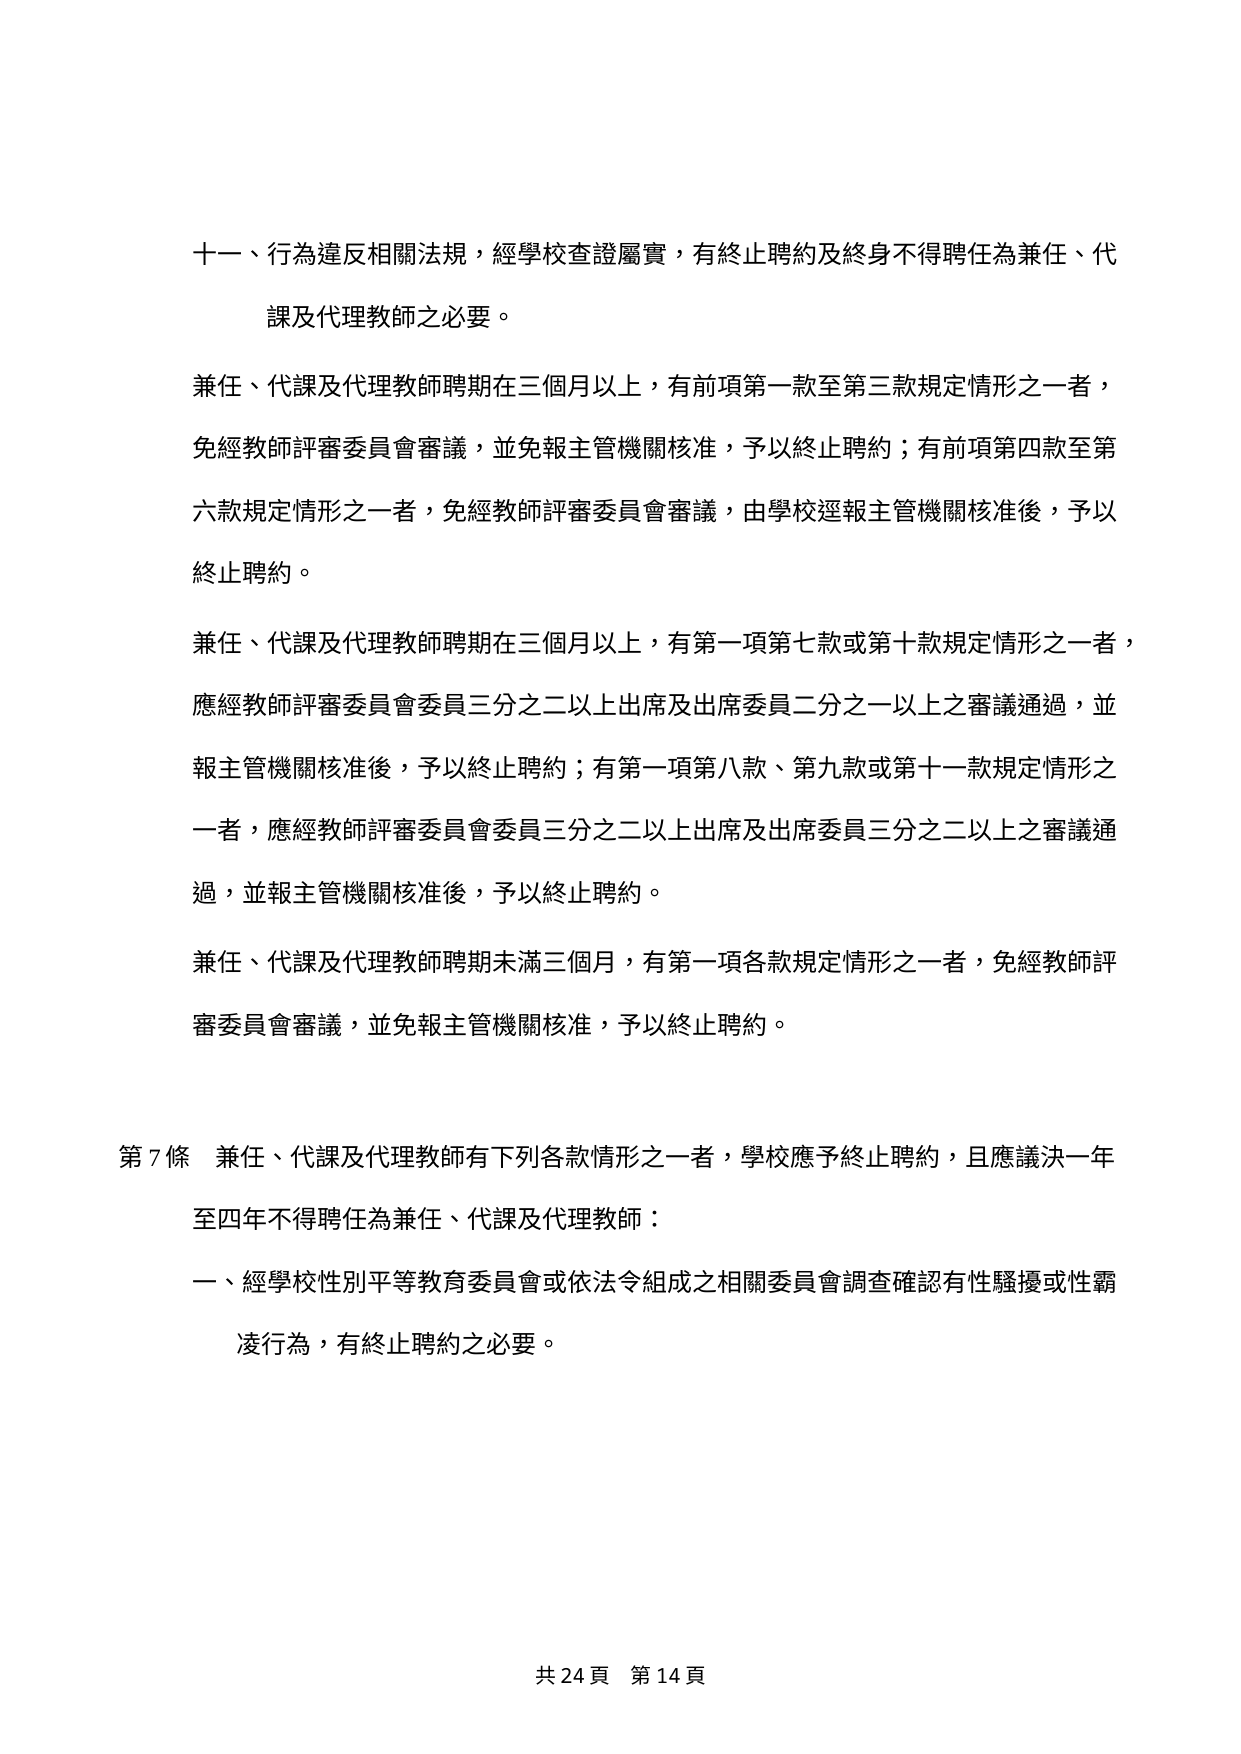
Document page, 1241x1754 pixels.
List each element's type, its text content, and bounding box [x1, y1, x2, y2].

text 一、經學校性別平等教育委員會或依法令組成之相關委員會調查確認有性騷擾或性霸凌行為，有終止聘約之必要。 [192, 1238, 1122, 1363]
text 十一、行為違反相關法規，經學校查證屬實，有終止聘約及終身不得聘任為兼任、代課及代理教師之必要。 [192, 211, 1122, 336]
text 兼任、代課及代理教師聘期未滿三個月，有第一項各款規定情形之一者，免經教師評審委員會審議，並免報主管機關核准，予以終止聘約。 [192, 919, 1122, 1044]
text 兼任、代課及代理教師聘期在三個月以上，有前項第一款至第三款規定情形之一者，免經教師評審委員會審議，並免報主管機關核准，予以終止聘約；有前項第四款至第六款規定情形之一者，免經教師評審委員會審議，由學校逕報主管機關核准後，予以終止聘約。 [192, 343, 1122, 593]
text 第7條 兼任、代課及代理教師有下列各款情形之一者，學校應予終止聘約，且應議決一年至四年不得聘任為兼任、代課及代理教師： [118, 1113, 1122, 1238]
text 兼任、代課及代理教師聘期在三個月以上，有第一項第七款或第十款規定情形之一者，應經教師評審委員會委員三分之二以上出席及出席委員二分之一以上之審議通過，並報主管機關核准後，予以終止聘約；有第一項第八款、第九款或第十一款規定情形之一者，應經教師評審委員會委員三分之二以上出席及出席委員三分之二以上之審議通過，並報主管機關核准後，予以終止聘約。 [192, 600, 1122, 912]
